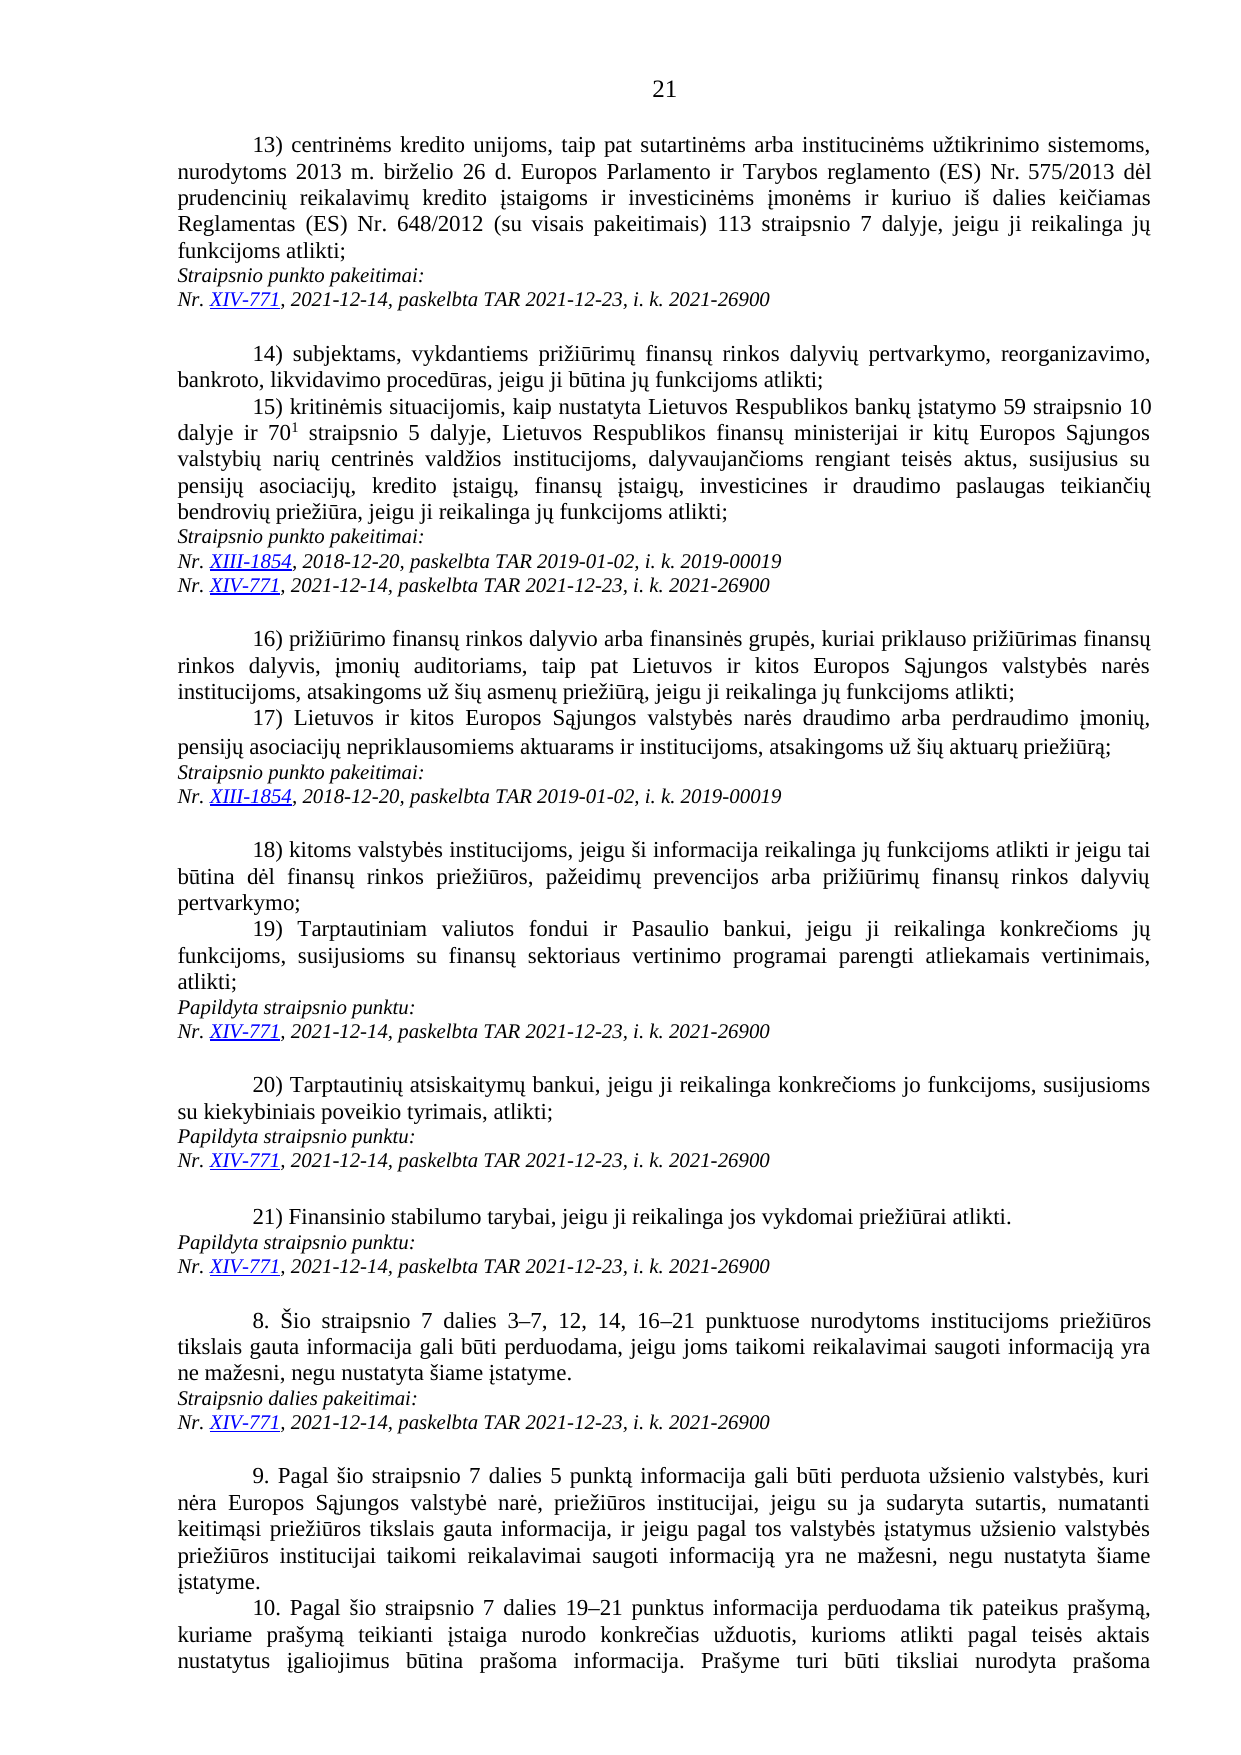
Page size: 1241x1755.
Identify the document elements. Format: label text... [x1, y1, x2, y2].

text 10. Pagal šio straipsnio 7 dalies 19–21 punktus informacija perduodama tik pateikus prašymą, kuriame prašymą teikianti įstaiga nurodo konkrečias užduotis, kurioms atlikti pagal teisės aktais nustatytus įgaliojimus būtina prašoma informacija. Prašyme turi būti tiksliai nurodyta prašoma [177, 1594, 1152, 1673]
text Straipsnio punkto pakeitimai: [177, 263, 1152, 287]
text Papildyta straipsnio punktu: [177, 1124, 1152, 1148]
text Nr. XIV-771, 2021-12-14, paskelbta TAR 2021-12-23, i. k. 2021-26900 [177, 1148, 1152, 1172]
text 20) Tarptautinių atsiskaitymų bankui, jeigu ji reikalinga konkrečioms jo funkcijoms, susijusioms su kiekybiniais poveikio tyrimais, atlikti; [177, 1071, 1152, 1124]
text Papildyta straipsnio punktu: [177, 994, 1152, 1019]
text 14) subjektams, vykdantiems prižiūrimų finansų rinkos dalyvių pertvarkymo, reorganizavimo, bankroto, likvidavimo procedūras, jeigu ji būtina jų funkcijoms atlikti; [177, 340, 1152, 393]
text Nr. XIV-771, 2021-12-14, paskelbta TAR 2021-12-23, i. k. 2021-26900 [177, 1410, 1152, 1434]
text 19) Tarptautiniam valiutos fondui ir Pasaulio bankui, jeigu ji reikalinga konkrečioms jų funkcijoms, susijusioms su finansų sektoriaus vertinimo programai parengti atliekamais vertinimais, atlikti; [177, 916, 1152, 994]
text Straipsnio dalies pakeitimai: [177, 1386, 1152, 1410]
text Nr. XIII-1854, 2018-12-20, paskelbta TAR 2019-01-02, i. k. 2019-00019 [177, 548, 1152, 573]
text 8. Šio straipsnio 7 dalies 3–7, 12, 14, 16–21 punktuose nurodytoms institucijoms priežiūros tikslais gauta informacija gali būti perduodama, jeigu joms taikomi reikalavimai saugoti informaciją yra ne mažesni, negu nustatyta šiame įstatyme. [177, 1307, 1152, 1386]
text 9. Pagal šio straipsnio 7 dalies 5 punktą informacija gali būti perduota užsienio valstybės, kuri nėra Europos Sąjungos valstybė narė, priežiūros institucijai, jeigu su ja sudaryta sutartis, numatanti keitimąsi priežiūros tikslais gauta informacija, ir jeigu pagal tos valstybės įstatymus užsienio valstybės priežiūros institucijai taikomi reikalavimai saugoti informaciją yra ne mažesni, negu nustatyta šiame įstatyme. [177, 1463, 1152, 1594]
text Straipsnio punkto pakeitimai: [177, 759, 1152, 784]
text 18) kitoms valstybės institucijoms, jeigu ši informacija reikalinga jų funkcijoms atlikti ir jeigu tai būtina dėl finansų rinkos priežiūros, pažeidimų prevencijos arba prižiūrimų finansų rinkos dalyvių pertvarkymo; [177, 836, 1152, 916]
text Nr. XIV-771, 2021-12-14, paskelbta TAR 2021-12-23, i. k. 2021-26900 [177, 287, 1152, 311]
text 16) prižiūrimo finansų rinkos dalyvio arba finansinės grupės, kuriai priklauso prižiūrimas finansų rinkos dalyvis, įmonių auditoriams, taip pat Lietuvos ir kitos Europos Sąjungos valstybės narės institucijoms, atsakingoms už šių asmenų priežiūrą, jeigu ji reikalinga jų funkcijoms atlikti; [177, 625, 1152, 704]
text Nr. XIII-1854, 2018-12-20, paskelbta TAR 2019-01-02, i. k. 2019-00019 [177, 784, 1152, 808]
text 17) Lietuvos ir kitos Europos Sąjungos valstybės narės draudimo arba perdraudimo įmonių, pensijų asociacijų nepriklausomiems aktuarams ir institucijoms, atsakingoms už šių aktuarų priežiūrą; [177, 704, 1152, 759]
text Nr. XIV-771, 2021-12-14, paskelbta TAR 2021-12-23, i. k. 2021-26900 [177, 573, 1152, 597]
text Papildyta straipsnio punktu: [177, 1230, 1152, 1254]
text Nr. XIV-771, 2021-12-14, paskelbta TAR 2021-12-23, i. k. 2021-26900 [177, 1254, 1152, 1278]
text 21) Finansinio stabilumo tarybai, jeigu ji reikalinga jos vykdomai priežiūrai atlikti. [177, 1201, 1152, 1230]
text 15) kritinėmis situacijomis, kaip nustatyta Lietuvos Respublikos bankų įstatymo 59 straipsnio 10 dalyje ir 701 straipsnio 5 dalyje, Lietuvos Respublikos finansų ministerijai ir kitų Europos Sąjungos valstybių narių centrinės valdžios institucijoms, dalyvaujančioms rengiant teisės aktus, susijusius su pensijų asociacijų, kredito įstaigų, finansų įstaigų, investicines ir draudimo paslaugas teikiančių bendrovių priežiūra, jeigu ji reikalinga jų funkcijoms atlikti; [177, 393, 1152, 524]
text Straipsnio punkto pakeitimai: [177, 524, 1152, 548]
text Nr. XIV-771, 2021-12-14, paskelbta TAR 2021-12-23, i. k. 2021-26900 [177, 1019, 1152, 1043]
text 13) centrinėms kredito unijoms, taip pat sutartinėms arba institucinėms užtikrinimo sistemoms, nurodytoms 2013 m. birželio 26 d. Europos Parlamento ir Tarybos reglamento (ES) Nr. 575/2013 dėl prudencinių reikalavimų kredito įstaigoms ir investicinėms įmonėms ir kuriuo iš dalies keičiamas Reglamentas (ES) Nr. 648/2012 (su visais pakeitimais) 113 straipsnio 7 dalyje, jeigu ji reikalinga jų funkcijoms atlikti; [177, 131, 1152, 263]
